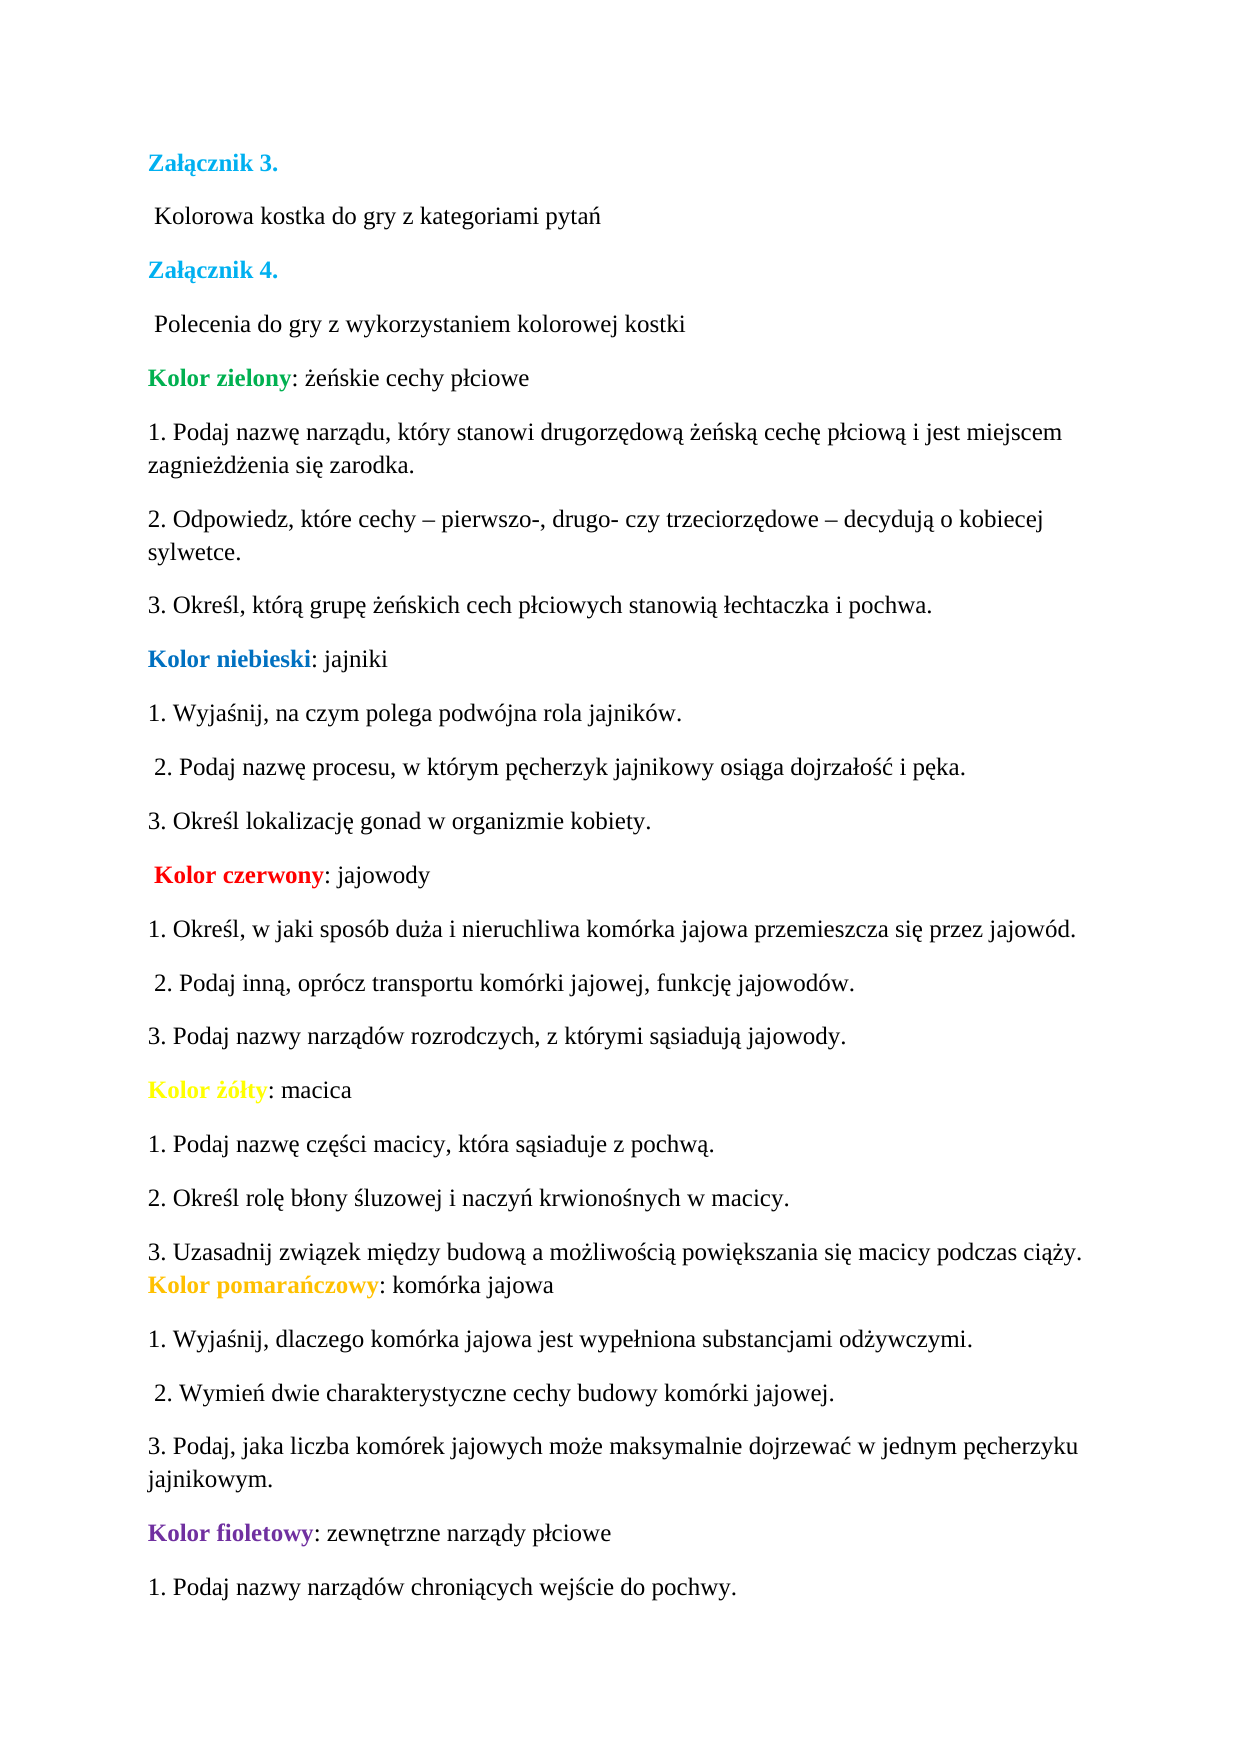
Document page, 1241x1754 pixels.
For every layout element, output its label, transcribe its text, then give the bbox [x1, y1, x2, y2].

text 3. Uzasadnij związek między budową a możliwością powiększania się macicy podczas ciąży. Kolor pomarańczowy: komórka jajowa [148, 1237, 1093, 1299]
text 2. Wymień dwie charakterystyczne cechy budowy komórki jajowej. [148, 1378, 1093, 1406]
text 2. Odpowiedz, które cechy – pierwszo-, drugo- czy trzeciorzędowe – decydują o kobiecej sylwetce. [148, 504, 1093, 566]
text Kolor fioletowy: zewnętrzne narządy płciowe [148, 1518, 1093, 1547]
text Polecenia do gry z wykorzystaniem kolorowej kostki [148, 309, 1093, 338]
text 2. Podaj nazwę procesu, w którym pęcherzyk jajnikowy osiąga dojrzałość i pęka. [148, 752, 1093, 781]
text Załącznik 3. [148, 148, 1093, 176]
text 1. Podaj nazwę narządu, który stanowi drugorzędową żeńską cechę płciową i jest miejscem zagnieżdżenia się zarodka. [148, 417, 1093, 479]
text 1. Wyjaśnij, na czym polega podwójna rola jajników. [148, 698, 1093, 727]
text Kolor zielony: żeńskie cechy płciowe [148, 363, 1093, 392]
text 3. Określ, którą grupę żeńskich cech płciowych stanowią łechtaczka i pochwa. [148, 591, 1093, 619]
text 3. Podaj, jaka liczba komórek jajowych może maksymalnie dojrzewać w jednym pęcherzyku jajnikowym. [148, 1431, 1093, 1493]
text 2. Określ rolę błony śluzowej i naczyń krwionośnych w macicy. [148, 1183, 1093, 1212]
text Kolorowa kostka do gry z kategoriami pytań [148, 201, 1093, 230]
text Kolor czerwony: jajowody [148, 860, 1093, 889]
text 1. Podaj nazwy narządów chroniących wejście do pochwy. [148, 1572, 1093, 1601]
text 1. Określ, w jaki sposób duża i nieruchliwa komórka jajowa przemieszcza się przez jajowód. [148, 914, 1093, 942]
text Kolor żółty: macica [148, 1075, 1093, 1104]
text 1. Podaj nazwę części macicy, która sąsiaduje z pochwą. [148, 1129, 1093, 1158]
text 3. Podaj nazwy narządów rozrodczych, z którymi sąsiadują jajowody. [148, 1021, 1093, 1050]
text 3. Określ lokalizację gonad w organizmie kobiety. [148, 806, 1093, 835]
text Załącznik 4. [148, 255, 1093, 284]
text 2. Podaj inną, oprócz transportu komórki jajowej, funkcję jajowodów. [148, 968, 1093, 996]
text Kolor niebieski: jajniki [148, 644, 1093, 673]
text 1. Wyjaśnij, dlaczego komórka jajowa jest wypełniona substancjami odżywczymi. [148, 1324, 1093, 1352]
